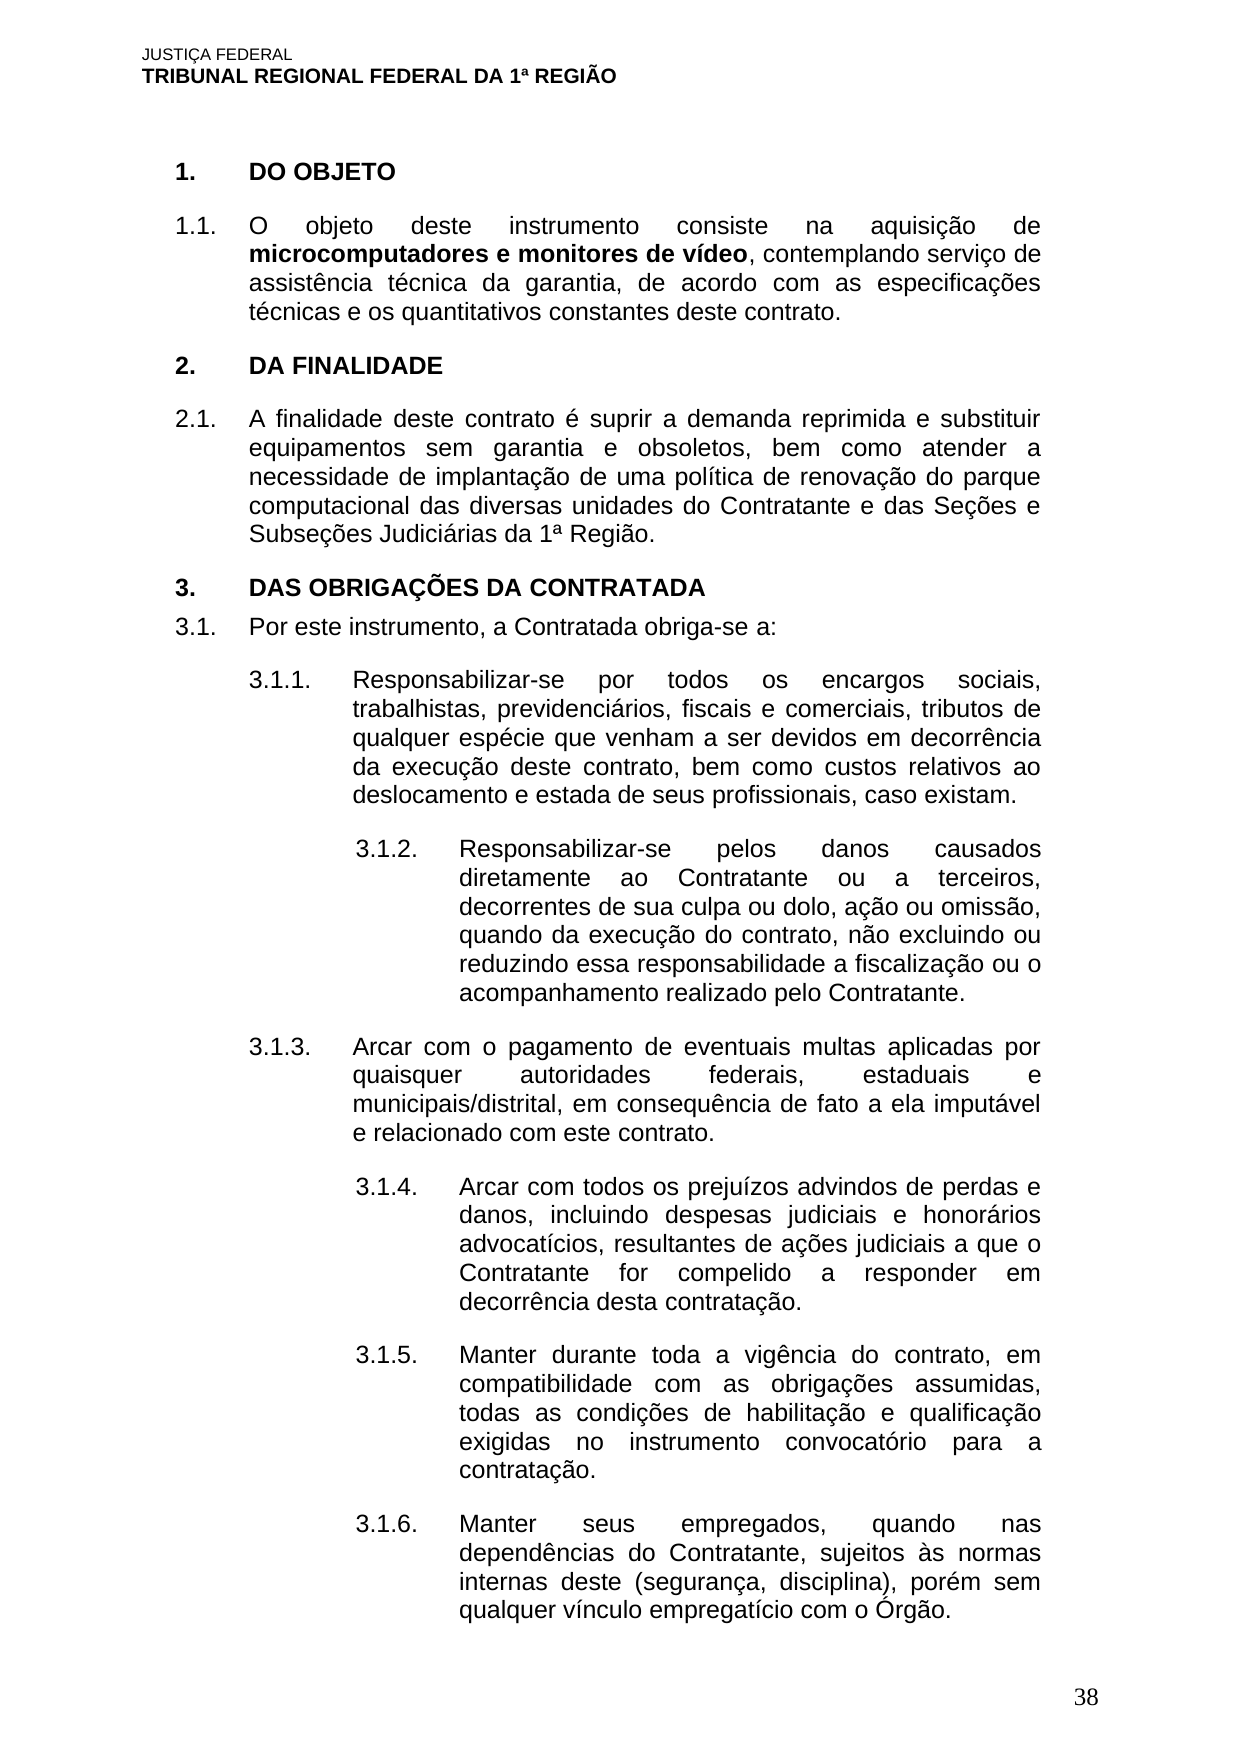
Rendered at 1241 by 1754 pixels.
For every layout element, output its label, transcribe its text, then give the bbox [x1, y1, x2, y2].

subtitle DA FINALIDADE [175, 351, 1098, 379]
list Por este instrumento, a Contratada obriga-se a: [175, 612, 273, 640]
list Manter durante toda a vigência do contrato, em compatibilidade com as obrigações assumidas, todas as condições de habilitação e qualificação exigidas no instrumento convocatório para a contratação. [355, 1340, 1042, 1484]
subtitle DAS OBRIGAÇÕES DA CONTRATADA [949, 573, 1098, 602]
list Responsabilizar-se por todos os encargos sociais, trabalhistas, previdenciários, fiscais e comerciais, tributos de qualquer espécie que venham a ser devidos em decorrência da execução deste contrato, bem como custos relativos ao deslocamento e estada de seus profissionais, caso existam. [949, 665, 1042, 809]
list O objeto deste instrumento consiste na aquisição de microcomputadores e monitores de vídeo, contemplando serviço de assistência técnica da garantia, de acordo com as especificações técnicas e os quantitativos constantes deste contrato. [175, 211, 1042, 326]
list Arcar com o pagamento de eventuais multas aplicadas por quaisquer autoridades federais, estaduais e municipais/distrital, em consequência de fato a ela imputável e relacionado com este contrato. [949, 1032, 1042, 1147]
list A finalidade deste contrato é suprir a demanda reprimida e substituir equipamentos sem garantia e obsoletos, bem como atender a necessidade de implantação de uma política de renovação do parque computacional das diversas unidades do Contratante e das Seções e Subseções Judiciárias da 1ª Região. [175, 404, 1042, 548]
subtitle DAS OBRIGAÇÕES DA CONTRATADA [175, 573, 273, 602]
subtitle DO OBJETO [175, 157, 1098, 186]
list Manter seus empregados, quando nas dependências do Contratante, sujeitos às normas internas deste (segurança, disciplina), porém sem qualquer vínculo empregatício com o Órgão. [355, 1509, 1042, 1624]
list Por este instrumento, a Contratada obriga-se a: [949, 612, 1098, 640]
list Arcar com todos os prejuízos advindos de perdas e danos, incluindo despesas judiciais e honorários advocatícios, resultantes de ações judiciais a que o Contratante for compelido a responder em decorrência desta contratação. [949, 1172, 1042, 1315]
list Responsabilizar-se pelos danos causados diretamente ao Contratante ou a terceiros, decorrentes de sua culpa ou dolo, ação ou omissão, quando da execução do contrato, não excluindo ou reduzindo essa responsabilidade a fiscalização ou o acompanhamento realizado pelo Contratante. [949, 834, 1042, 1007]
